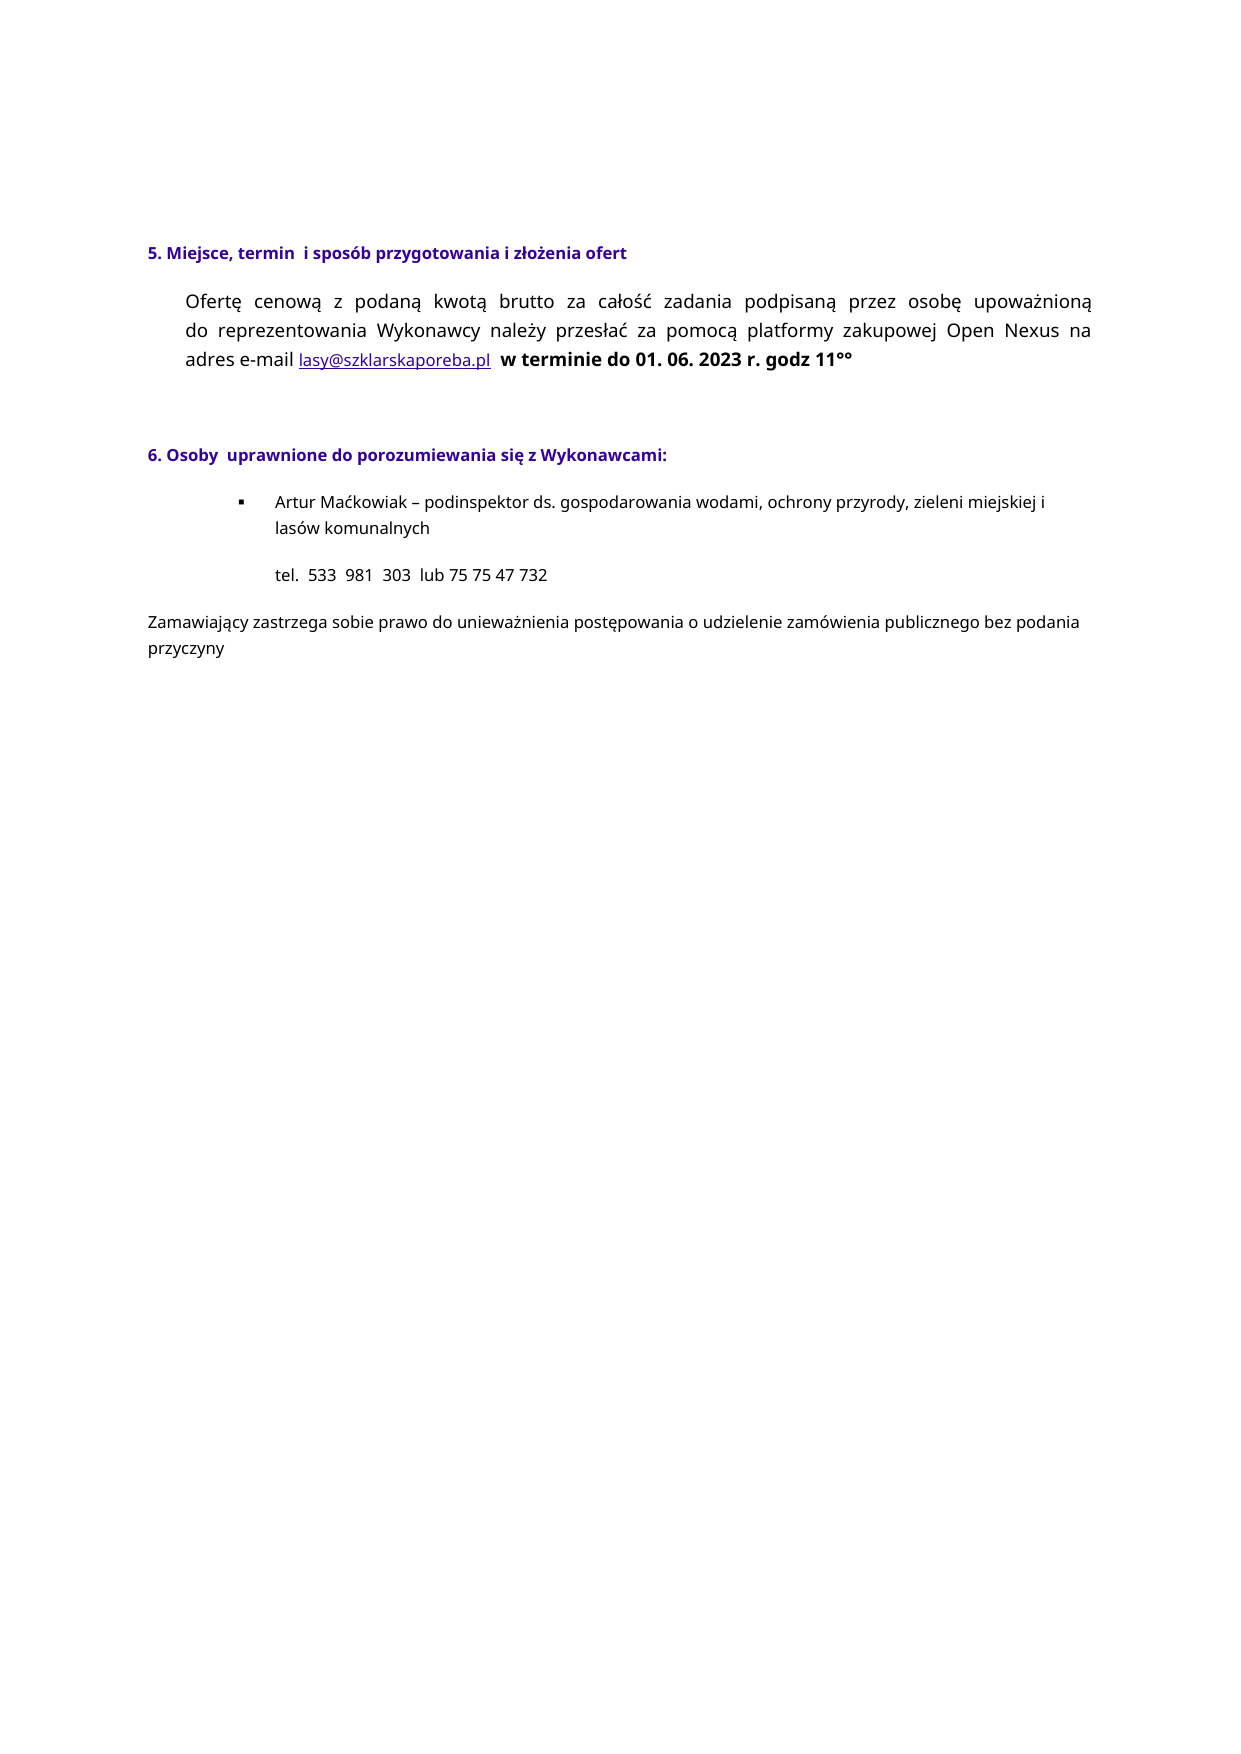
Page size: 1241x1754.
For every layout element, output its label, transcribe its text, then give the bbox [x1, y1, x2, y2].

list 5. Miejsce, termin i sposób przygotowania i złożenia ofert [148, 241, 1093, 264]
list Artur Maćkowiak – podinspektor ds. gospodarowania wodami, ochrony przyrody, zieleni miejskiej i lasów komunalnych [237, 491, 1093, 539]
list 6. Osoby uprawnione do porozumiewania się z Wykonawcami: [148, 444, 1093, 466]
list tel. 533 981 303 lub 75 75 47 732 [275, 563, 1093, 586]
list Ofertę cenową z podaną kwotą brutto za całość zadania podpisaną przez osobę upoważnioną do reprezentowania Wykonawcy należy przesłać za pomocą platformy zakupowej Open Nexus na adres e-mail lasy@szklarskaporeba.pl w terminie do 01. 06. 2023 r. godz 11°° [185, 288, 1093, 372]
list Zamawiający zastrzega sobie prawo do unieważnienia postępowania o udzielenie zamówienia publicznego bez podania przyczyny [148, 610, 1093, 659]
